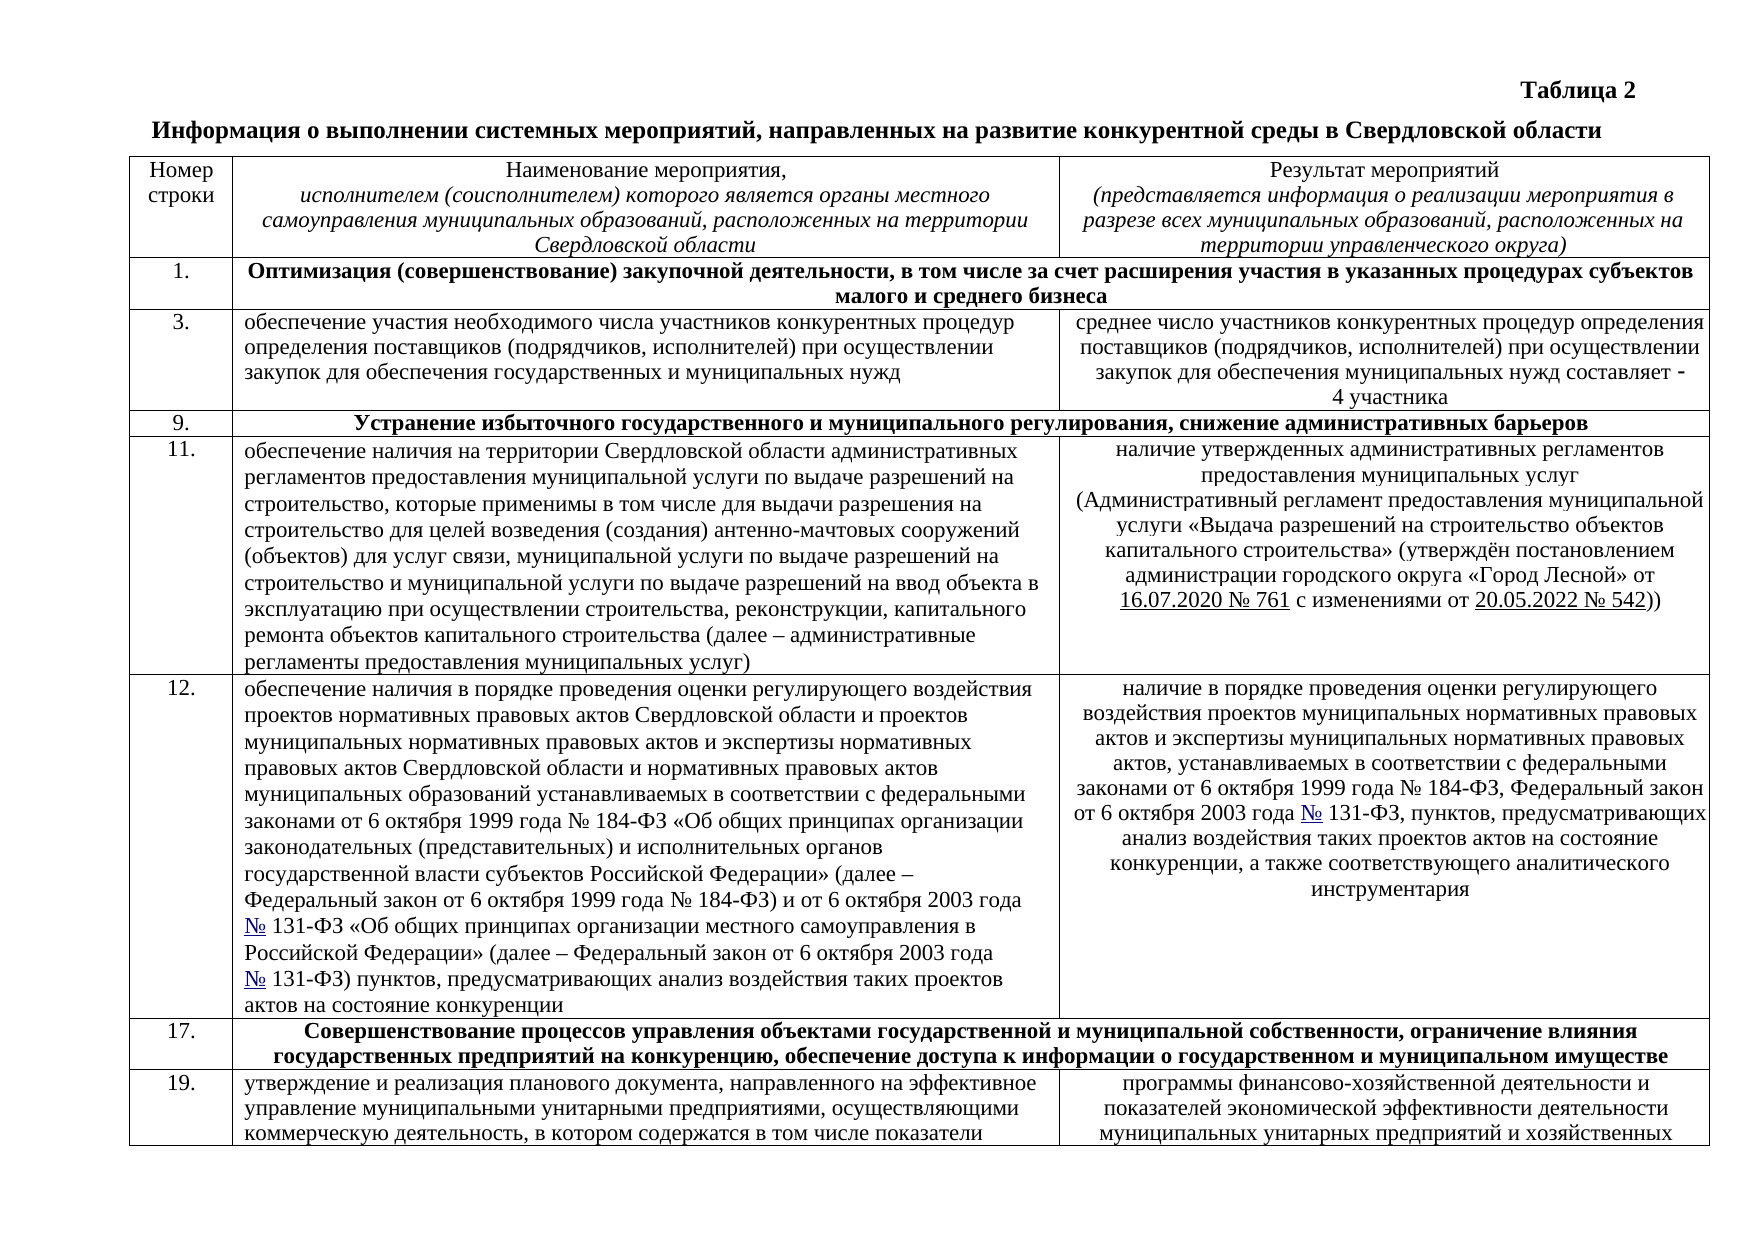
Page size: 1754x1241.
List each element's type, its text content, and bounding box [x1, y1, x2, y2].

table_header Наименование мероприятия, исполнителем (соисполнителем) которого является органы местного самоуправления муниципальных образований, расположенных на территории Свердловской области [233, 157, 1059, 257]
table_cell Совершенствование процессов управления объектами государственной и муниципальной собственности, ограничение влияния государственных предприятий на конкуренцию, обеспечение доступа к информации о государственном и муниципальном имуществе [233, 1019, 1709, 1069]
table_cell 19. [130, 1070, 232, 1145]
table_cell 1. [130, 258, 232, 308]
table_cell обеспечение наличия в порядке проведения оценки регулирующего воздействия проектов нормативных правовых актов Свердловской области и проектов муниципальных нормативных правовых актов и экспертизы нормативных правовых актов Свердловской области и нормативных правовых актов муниципальных образований устанавливаемых в соответствии с федеральными законами от 6 октября 1999 года № 184-ФЗ «Об общих принципах организации законодательных (представительных) и исполнительных органов государственной власти субъектов Российской Федерации» (далее – Федеральный закон от 6 октября 1999 года № 184-ФЗ) и от 6 октября 2003 года № 131-ФЗ «Об общих принципах организации местного самоуправления в Российской Федерации» (далее – Федеральный закон от 6 октября 2003 года № 131-ФЗ) пунктов, предусматривающих анализ воздействия таких проектов актов на состояние конкуренции [233, 675, 1059, 1018]
table_cell программы финансово-хозяйственной деятельности и показателей экономической эффективности деятельности муниципальных унитарных предприятий и хозяйственных [1060, 1070, 1709, 1145]
text Таблица 2 [118, 75, 1636, 104]
table_cell обеспечение участия необходимого числа участников конкурентных процедур определения поставщиков (подрядчиков, исполнителей) при осуществлении закупок для обеспечения государственных и муниципальных нужд [233, 310, 1059, 410]
table_cell Оптимизация (совершенствование) закупочной деятельности, в том числе за счет расширения участия в указанных процедурах субъектов малого и среднего бизнеса [233, 258, 1709, 308]
table_header Номер строки [130, 157, 232, 257]
table_cell наличие в порядке проведения оценки регулирующего воздействия проектов муниципальных нормативных правовых актов и экспертизы муниципальных нормативных правовых актов, устанавливаемых в соответствии с федеральными законами от 6 октября 1999 года № 184-ФЗ, Федеральный закон от 6 октября 2003 года № 131-ФЗ, пунктов, предусматривающих анализ воздействия таких проектов актов на состояние конкуренции, а также соответствующего аналитического инструментария [1060, 675, 1709, 1018]
table_cell 9. [130, 411, 232, 436]
table_cell 3. [130, 310, 232, 410]
table_cell 17. [130, 1019, 232, 1069]
table_cell утверждение и реализация планового документа, направленного на эффективное управление муниципальными унитарными предприятиями, осуществляющими коммерческую деятельность, в котором содержатся в том числе показатели [233, 1070, 1059, 1145]
table_cell 12. [130, 675, 232, 1018]
table_header Результат мероприятий (представляется информация о реализации мероприятия в разрезе всех муниципальных образований, расположенных на территории управленческого округа) [1060, 157, 1709, 257]
table_cell Устранение избыточного государственного и муниципального регулирования, снижение административных барьеров [233, 411, 1709, 436]
text Информация о выполнении системных мероприятий, направленных на развитие конкурентной среды в Свердловской области [118, 116, 1636, 143]
table_cell обеспечение наличия на территории Свердловской области административных регламентов предоставления муниципальной услуги по выдаче разрешений на строительство, которые применимы в том числе для выдачи разрешения на строительство для целей возведения (создания) антенно-мачтовых сооружений (объектов) для услуг связи, муниципальной услуги по выдаче разрешений на строительство и муниципальной услуги по выдаче разрешений на ввод объекта в эксплуатацию при осуществлении строительства, реконструкции, капитального ремонта объектов капитального строительства (далее – административные регламенты предоставления муниципальных услуг) [233, 437, 1059, 674]
table_cell наличие утвержденных административных регламентов предоставления муниципальных услуг (Административный регламент предоставления муниципальной услуги «Выдача разрешений на строительство объектов капитального строительства» (утверждён постановлением администрации городского округа «Город Лесной» от 16.07.2020 № 761 с изменениями от 20.05.2022 № 542)) [1060, 437, 1709, 674]
table_cell 11. [130, 437, 232, 674]
table_cell среднее число участников конкурентных процедур определения поставщиков (подрядчиков, исполнителей) при осуществлении закупок для обеспечения муниципальных нужд составляет  4 участника [1060, 310, 1709, 410]
